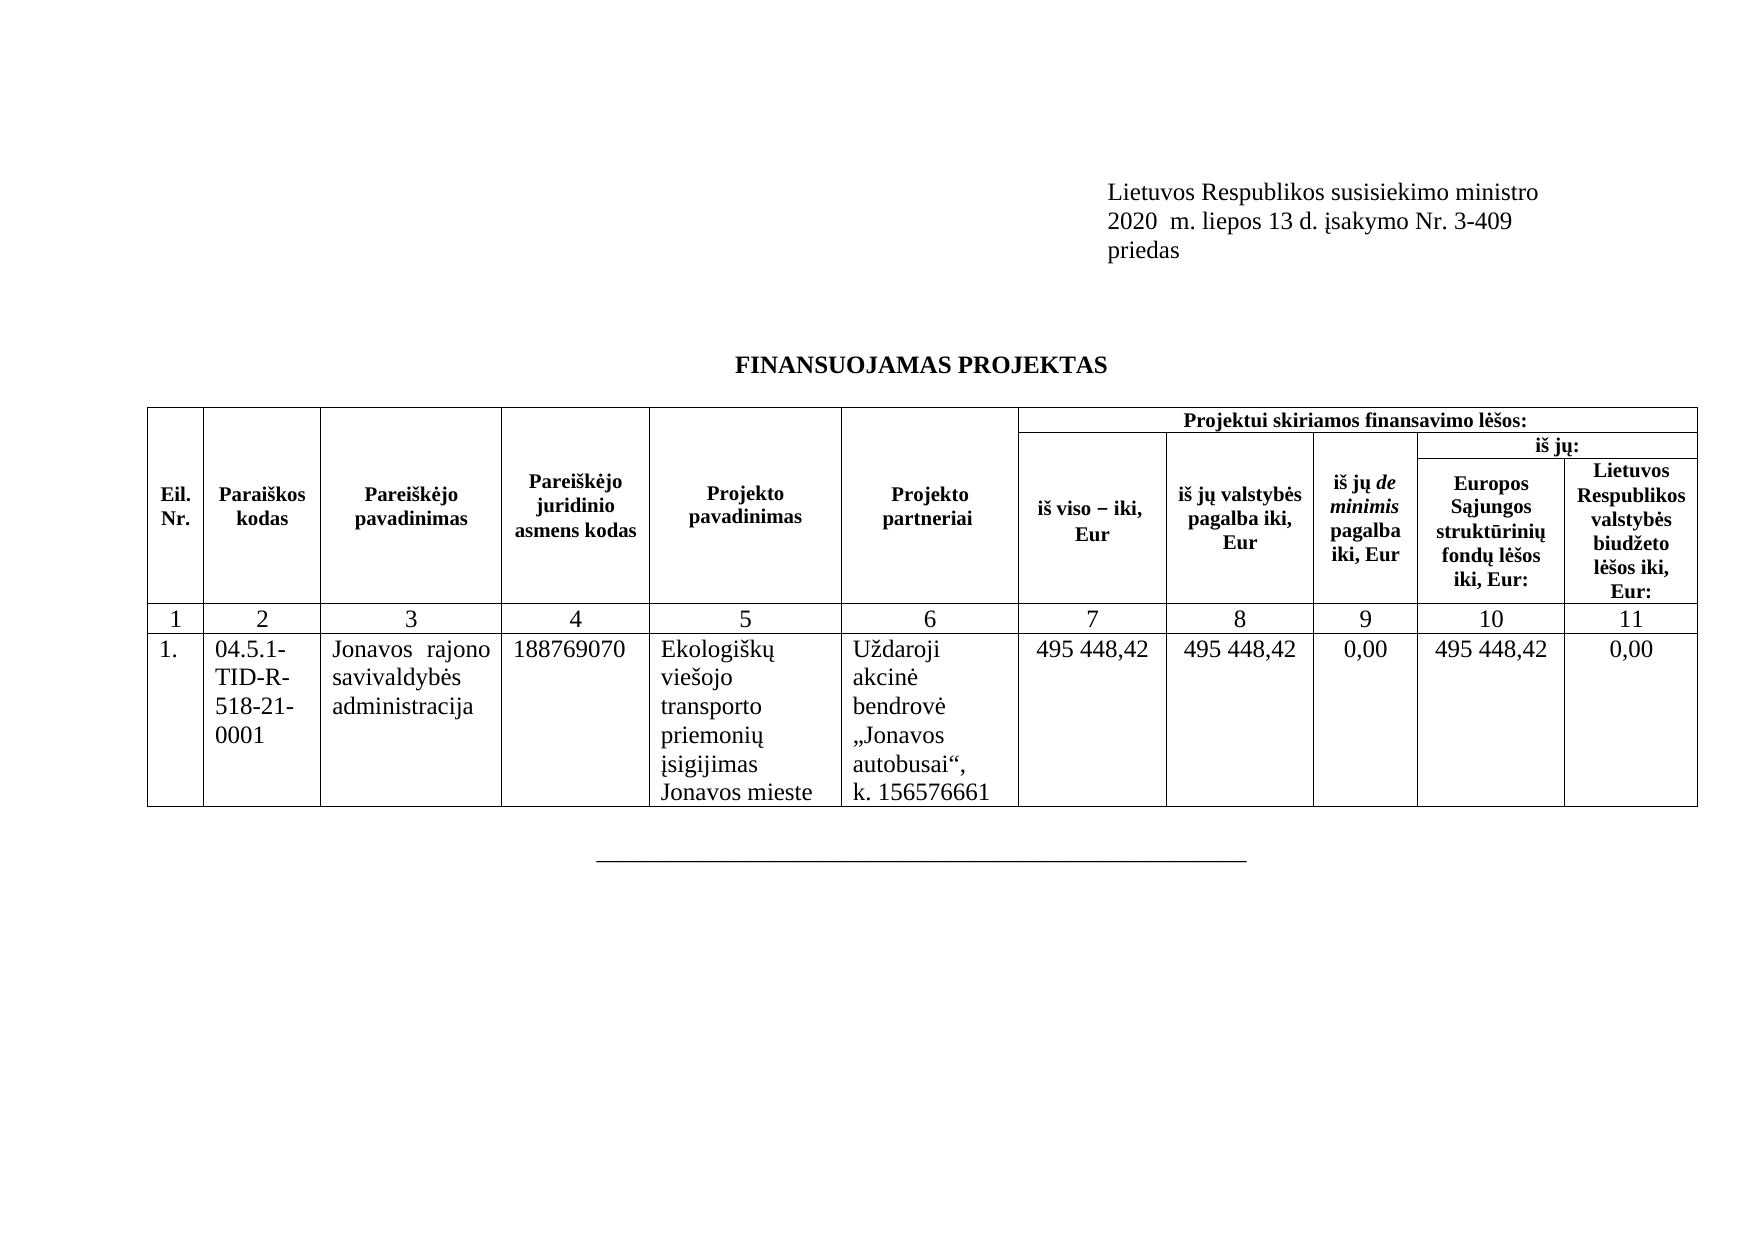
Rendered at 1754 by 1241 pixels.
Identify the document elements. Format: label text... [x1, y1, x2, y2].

table_cell 4 [502, 604, 649, 633]
table_cell 8 [1167, 604, 1313, 633]
text 2020 m. liepos 13 d. įsakymo Nr. 3-409 [1107, 206, 1624, 235]
text FINANSUOJAMAS PROJEKTAS [148, 350, 1695, 378]
table_cell 0,00 [1314, 634, 1417, 806]
table_cell 9 [1314, 604, 1417, 633]
table_header Pareiškėjo pavadinimas [321, 408, 501, 603]
table_cell 1 [148, 604, 203, 633]
table_cell 7 [1019, 604, 1166, 633]
table_cell 188769070 [502, 634, 649, 806]
table_header Pareiškėjo juridinio asmens kodas [502, 408, 649, 603]
text Lietuvos Respublikos susisiekimo ministro [1107, 177, 1624, 206]
table_cell 495 448,42 [1418, 634, 1564, 806]
table_cell Ekologiškų viešojo transporto priemonių įsigijimas Jonavos mieste [650, 634, 841, 806]
table_header Projekto partneriai [842, 408, 1018, 603]
table_cell Europos Sąjungos struktūrinių fondų lėšos iki, Eur: [1418, 459, 1564, 603]
table_header Projekto pavadinimas [650, 408, 841, 603]
text priedas [1107, 235, 1624, 263]
table_cell 5 [650, 604, 841, 633]
table_header Projektui skiriamos finansavimo lėšos: [1019, 408, 1697, 432]
table_cell Lietuvos Respublikos valstybės biudžeto lėšos iki, Eur: [1565, 459, 1697, 603]
table_cell 495 448,42 [1019, 634, 1166, 806]
table_cell 1. [148, 634, 203, 806]
table_header Paraiškos kodas [204, 408, 320, 603]
table_cell 6 [842, 604, 1018, 633]
table_cell iš jų valstybės pagalba iki, Eur [1167, 433, 1313, 603]
table_cell 0,00 [1565, 634, 1697, 806]
table_cell 11 [1565, 604, 1697, 633]
table_cell 495 448,42 [1167, 634, 1313, 806]
table_cell Uždaroji akcinė bendrovė „Jonavos autobusai“, k. 156576661 [842, 634, 1018, 806]
text ____________________________________________________ [148, 836, 1695, 865]
table_cell Jonavos rajono savivaldybės administracija [321, 634, 501, 806]
table_cell iš viso – iki, Eur [1019, 433, 1166, 603]
table_cell 2 [204, 604, 320, 633]
table_cell iš jų: [1418, 433, 1697, 457]
table_cell 10 [1418, 604, 1564, 633]
table_cell iš jų de minimis pagalba iki, Eur [1314, 433, 1417, 603]
table_cell 3 [321, 604, 501, 633]
table_cell 04.5.1-TID-R-518-21-0001 [204, 634, 320, 806]
table_header Eil. Nr. [148, 408, 203, 603]
